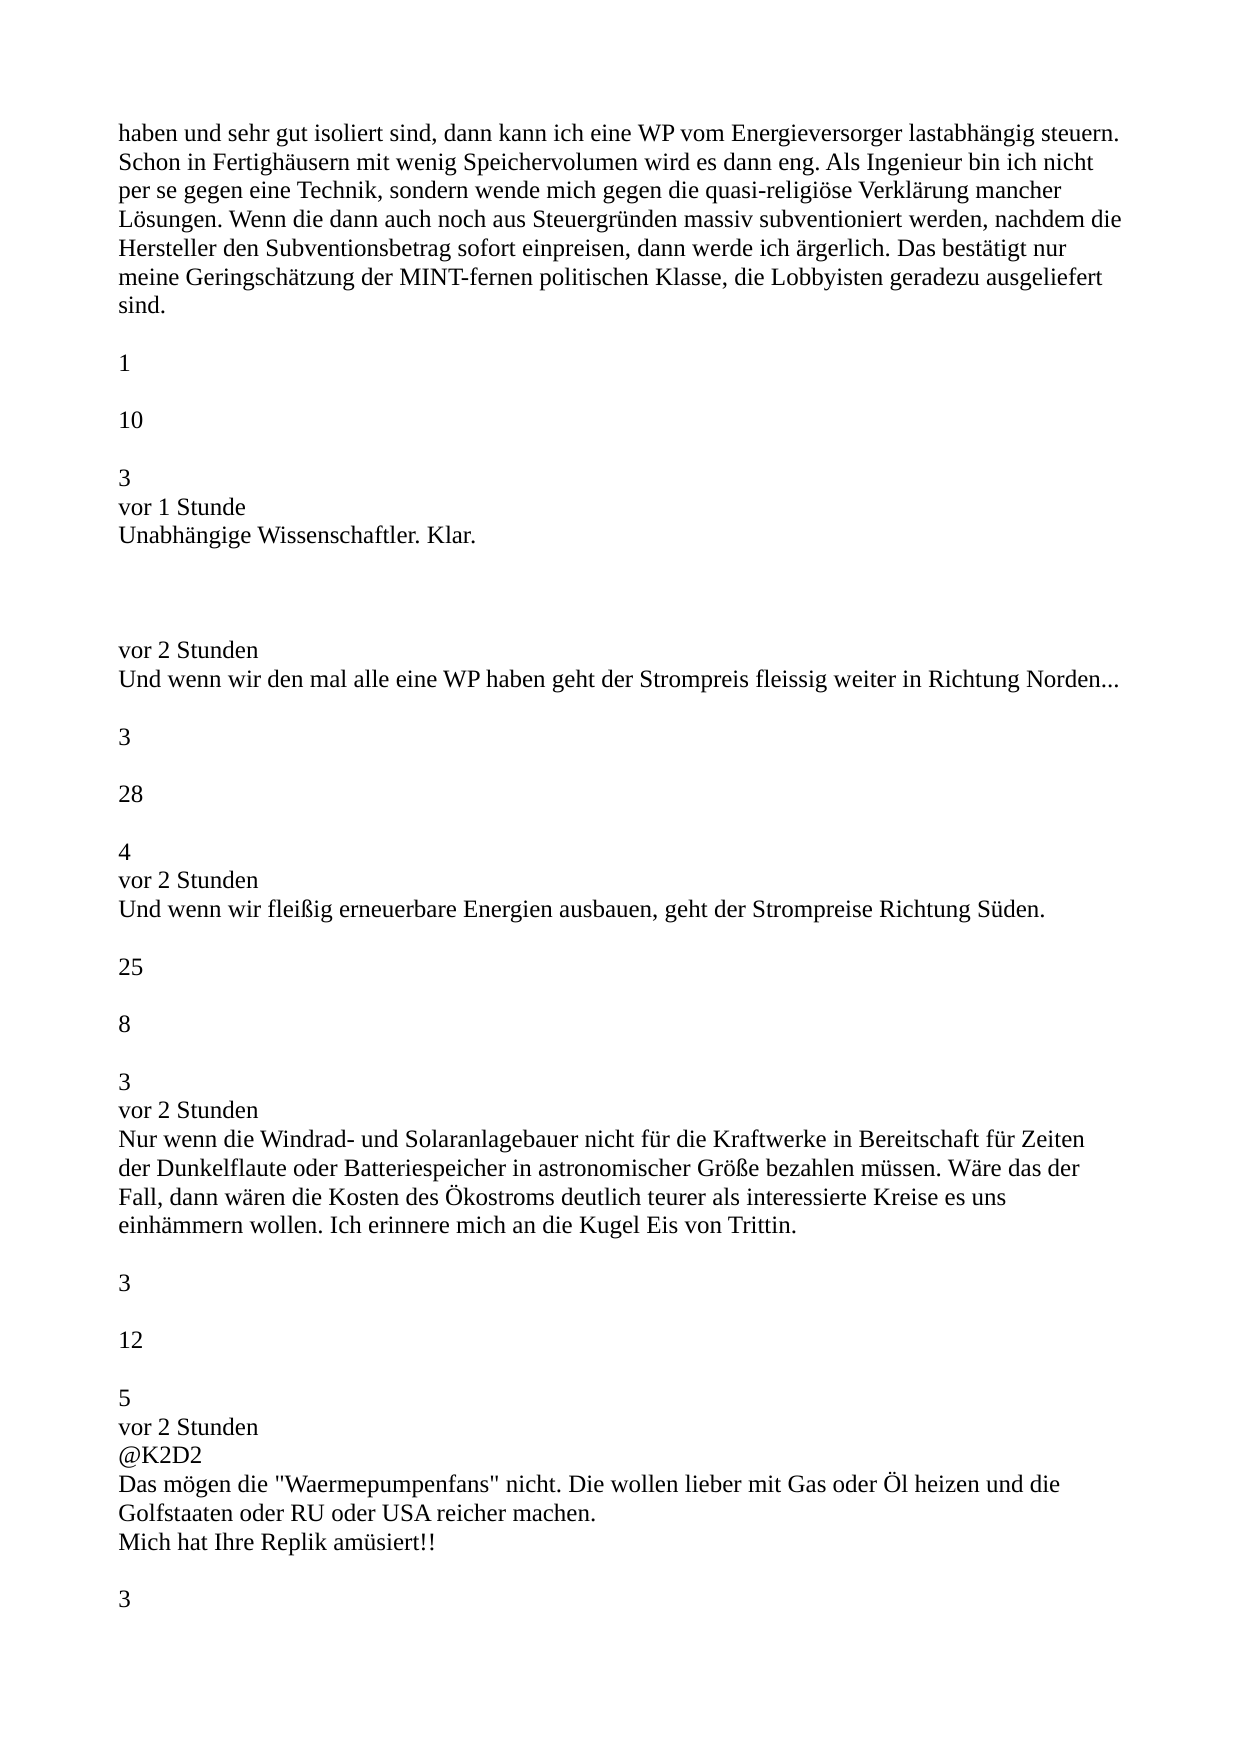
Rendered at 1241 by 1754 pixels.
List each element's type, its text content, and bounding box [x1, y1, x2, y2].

text 10 [118, 406, 1122, 434]
text vor 2 Stunden [118, 1412, 1122, 1441]
text Unabhängige Wissenschaftler. Klar. [118, 521, 1122, 549]
text 5 [118, 1383, 1122, 1412]
text 8 [118, 1009, 1122, 1038]
text 4 [118, 837, 1122, 866]
text Und wenn wir den mal alle eine WP haben geht der Strompreis fleissig weiter in Richtung Norden... [118, 664, 1122, 693]
text vor 2 Stunden [118, 636, 1122, 664]
text 3 [118, 1067, 1122, 1096]
text 3 [118, 463, 1122, 492]
text 25 [118, 952, 1122, 981]
text vor 2 Stunden [118, 1096, 1122, 1124]
text @K2D2 [118, 1441, 1122, 1469]
text haben und sehr gut isoliert sind, dann kann ich eine WP vom Energieversorger lastabhängig steuern. Schon in Fertighäusern mit wenig Speichervolumen wird es dann eng. Als Ingenieur bin ich nicht per se gegen eine Technik, sondern wende mich gegen die quasi-religiöse Verklärung mancher Lösungen. Wenn die dann auch noch aus Steuergründen massiv subventioniert werden, nachdem die Hersteller den Subventionsbetrag sofort einpreisen, dann werde ich ärgerlich. Das bestätigt nur meine Geringschätzung der MINT-fernen politischen Klasse, die Lobbyisten geradezu ausgeliefert sind. [118, 118, 1122, 319]
text Und wenn wir fleißig erneuerbare Energien ausbauen, geht der Strompreise Richtung Süden. [118, 894, 1122, 923]
text Das mögen die "Waermepumpenfans" nicht. Die wollen lieber mit Gas oder Öl heizen und die Golfstaaten oder RU oder USA reicher machen. [118, 1469, 1122, 1527]
text 12 [118, 1326, 1122, 1354]
text vor 2 Stunden [118, 866, 1122, 894]
text Mich hat Ihre Replik amüsiert!! [118, 1527, 1122, 1556]
text 3 [118, 722, 1122, 751]
text Nur wenn die Windrad- und Solaranlagebauer nicht für die Kraftwerke in Bereitschaft für Zeiten der Dunkelflaute oder Batteriespeicher in astronomischer Größe bezahlen müssen. Wäre das der Fall, dann wären die Kosten des Ökostroms deutlich teurer als interessierte Kreise es uns einhämmern wollen. Ich erinnere mich an die Kugel Eis von Trittin. [118, 1124, 1122, 1239]
text 1 [118, 348, 1122, 377]
text vor 1 Stunde [118, 492, 1122, 521]
text 3 [118, 1268, 1122, 1297]
text 3 [118, 1584, 1122, 1613]
text 28 [118, 779, 1122, 808]
